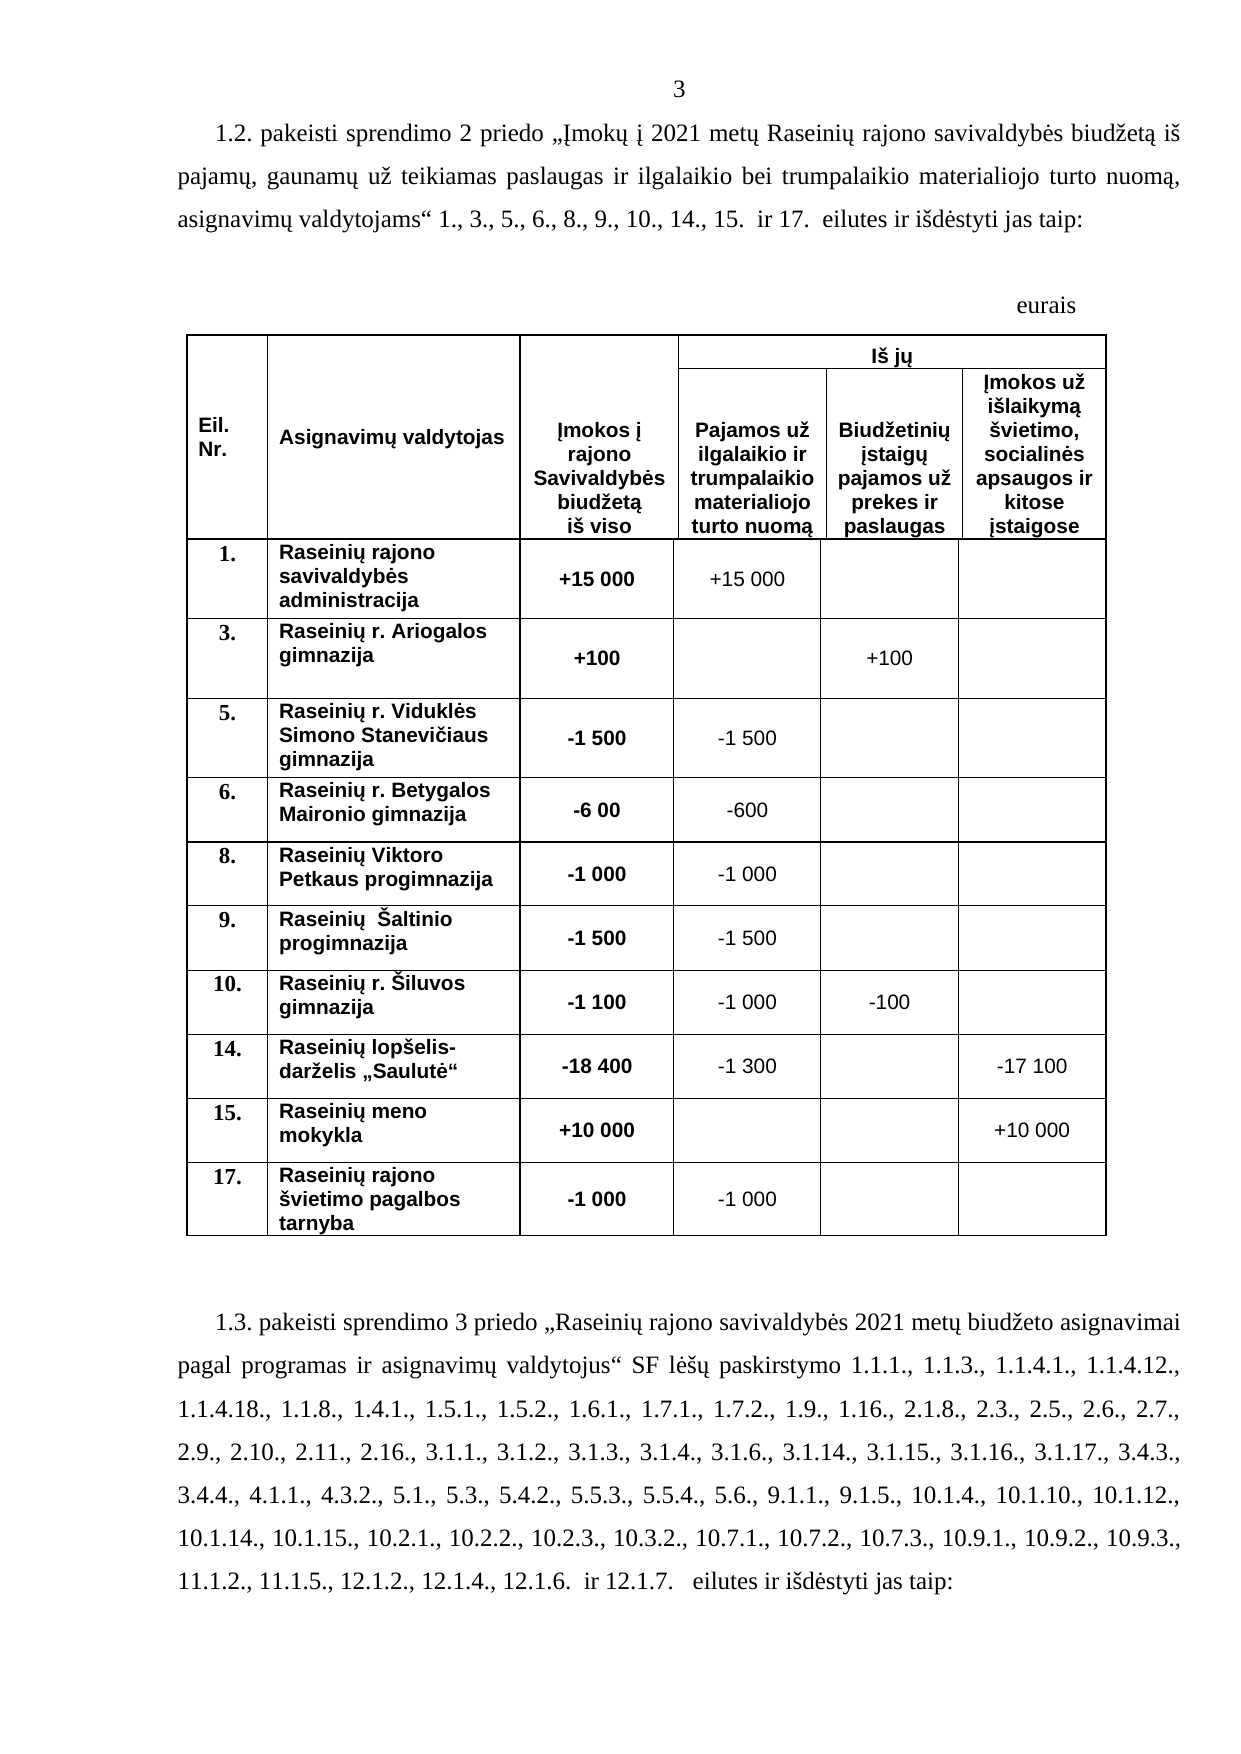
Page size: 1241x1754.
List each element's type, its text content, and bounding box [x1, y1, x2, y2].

table_cell Raseinių meno mokykla [268, 1099, 519, 1162]
table_cell -1 300 [674, 1035, 820, 1098]
table_cell Raseinių r. Šiluvos gimnazija [268, 971, 519, 1033]
table_cell [821, 540, 958, 618]
table_cell [959, 1163, 1105, 1234]
table_cell [821, 843, 958, 905]
table_cell +100 [521, 619, 673, 697]
table_cell [821, 906, 958, 969]
table_cell -600 [674, 778, 820, 841]
table_cell +10 000 [521, 1099, 673, 1162]
table_header Įmokos į rajono Savivaldybės biudžetą iš viso [521, 336, 678, 538]
table_cell +100 [821, 619, 958, 697]
table_cell [959, 778, 1105, 841]
table_cell [959, 699, 1105, 777]
table_cell 14. [188, 1035, 267, 1098]
table_cell 5. [188, 699, 267, 777]
text eurais [215, 291, 1181, 319]
table_cell -6 00 [521, 778, 673, 841]
table_cell 1. [188, 540, 267, 618]
table_cell Biudžetinių įstaigų pajamos už prekes ir paslaugas [827, 369, 962, 538]
table_cell 15. [188, 1099, 267, 1162]
table_header Asignavimų valdytojas [268, 336, 519, 538]
table_cell -1 100 [521, 971, 673, 1033]
table_cell Raseinių Šaltinio progimnazija [268, 906, 519, 969]
table_cell +10 000 [959, 1099, 1105, 1162]
table_cell [674, 1099, 820, 1162]
table_cell Raseinių lopšelis-darželis „Saulutė“ [268, 1035, 519, 1098]
table_cell Įmokos už išlaikymą švietimo, socialinės apsaugos ir kitose įstaigose [963, 369, 1105, 538]
table_header Eil. Nr. [188, 336, 267, 538]
table_header Iš jų [679, 336, 1105, 368]
table_cell Raseinių rajono švietimo pagalbos tarnyba [268, 1163, 519, 1234]
table_cell 10. [188, 971, 267, 1033]
table_cell Raseinių r. Betygalos Maironio gimnazija [268, 778, 519, 841]
table_cell -1 000 [521, 843, 673, 905]
table_cell -1 000 [674, 1163, 820, 1234]
text 1.3. pakeisti sprendimo 3 priedo „Raseinių rajono savivaldybės 2021 metų biudžeto asignavimai pagal programas ir asignavimų valdytojus“ SF lėšų paskirstymo 1.1.1., 1.1.3., 1.1.4.1., 1.1.4.12., 1.1.4.18., 1.1.8., 1.4.1., 1.5.1., 1.5.2., 1.6.1., 1.7.1., 1.7.2., 1.9., 1.16., 2.1.8., 2.3., 2.5., 2.6., 2.7., 2.9., 2.10., 2.11., 2.16., 3.1.1., 3.1.2., 3.1.3., 3.1.4., 3.1.6., 3.1.14., 3.1.15., 3.1.16., 3.1.17., 3.4.3., 3.4.4., 4.1.1., 4.3.2., 5.1., 5.3., 5.4.2., 5.5.3., 5.5.4., 5.6., 9.1.1., 9.1.5., 10.1.4., 10.1.10., 10.1.12., 10.1.14., 10.1.15., 10.2.1., 10.2.2., 10.2.3., 10.3.2., 10.7.1., 10.7.2., 10.7.3., 10.9.1., 10.9.2., 10.9.3., 11.1.2., 11.1.5., 12.1.2., 12.1.4., 12.1.6. ir 12.1.7. eilutes ir išdėstyti jas taip: [177, 1307, 1181, 1595]
table_cell +15 000 [674, 540, 820, 618]
table_cell -1 500 [674, 906, 820, 969]
table_cell [959, 843, 1105, 905]
table_cell [959, 540, 1105, 618]
table_cell -1 500 [521, 906, 673, 969]
table_cell Raseinių r. Ariogalos gimnazija [268, 619, 519, 697]
table_cell -17 100 [959, 1035, 1105, 1098]
table_cell Pajamos už ilgalaikio ir trumpalaikio materialiojo turto nuomą [679, 369, 826, 538]
table_cell -1 000 [674, 843, 820, 905]
table_cell [821, 778, 958, 841]
table_cell Raseinių rajono savivaldybės administracija [268, 540, 519, 618]
table_cell [821, 1163, 958, 1234]
table_cell [959, 906, 1105, 969]
table_cell 8. [188, 843, 267, 905]
table_cell 6. [188, 778, 267, 841]
table_cell -1 000 [674, 971, 820, 1033]
table_cell -100 [821, 971, 958, 1033]
table_cell -1 000 [521, 1163, 673, 1234]
table_cell 9. [188, 906, 267, 969]
text 1.2. pakeisti sprendimo 2 priedo „Įmokų į 2021 metų Raseinių rajono savivaldybės biudžetą iš pajamų, gaunamų už teikiamas paslaugas ir ilgalaikio bei trumpalaikio materialiojo turto nuomą, asignavimų valdytojams“ 1., 3., 5., 6., 8., 9., 10., 14., 15. ir 17. eilutes ir išdėstyti jas taip: [177, 118, 1181, 233]
table_cell -1 500 [521, 699, 673, 777]
table_cell +15 000 [521, 540, 673, 618]
table_cell [674, 619, 820, 697]
table_cell [959, 971, 1105, 1033]
table_cell Raseinių Viktoro Petkaus progimnazija [268, 843, 519, 905]
table_cell Raseinių r. Viduklės Simono Stanevičiaus gimnazija [268, 699, 519, 777]
table_cell [821, 699, 958, 777]
table_cell 3. [188, 619, 267, 697]
table_cell [821, 1099, 958, 1162]
table_cell -1 500 [674, 699, 820, 777]
table_cell 17. [188, 1163, 267, 1234]
table_cell -18 400 [521, 1035, 673, 1098]
table_cell [821, 1035, 958, 1098]
table_cell [959, 619, 1105, 697]
